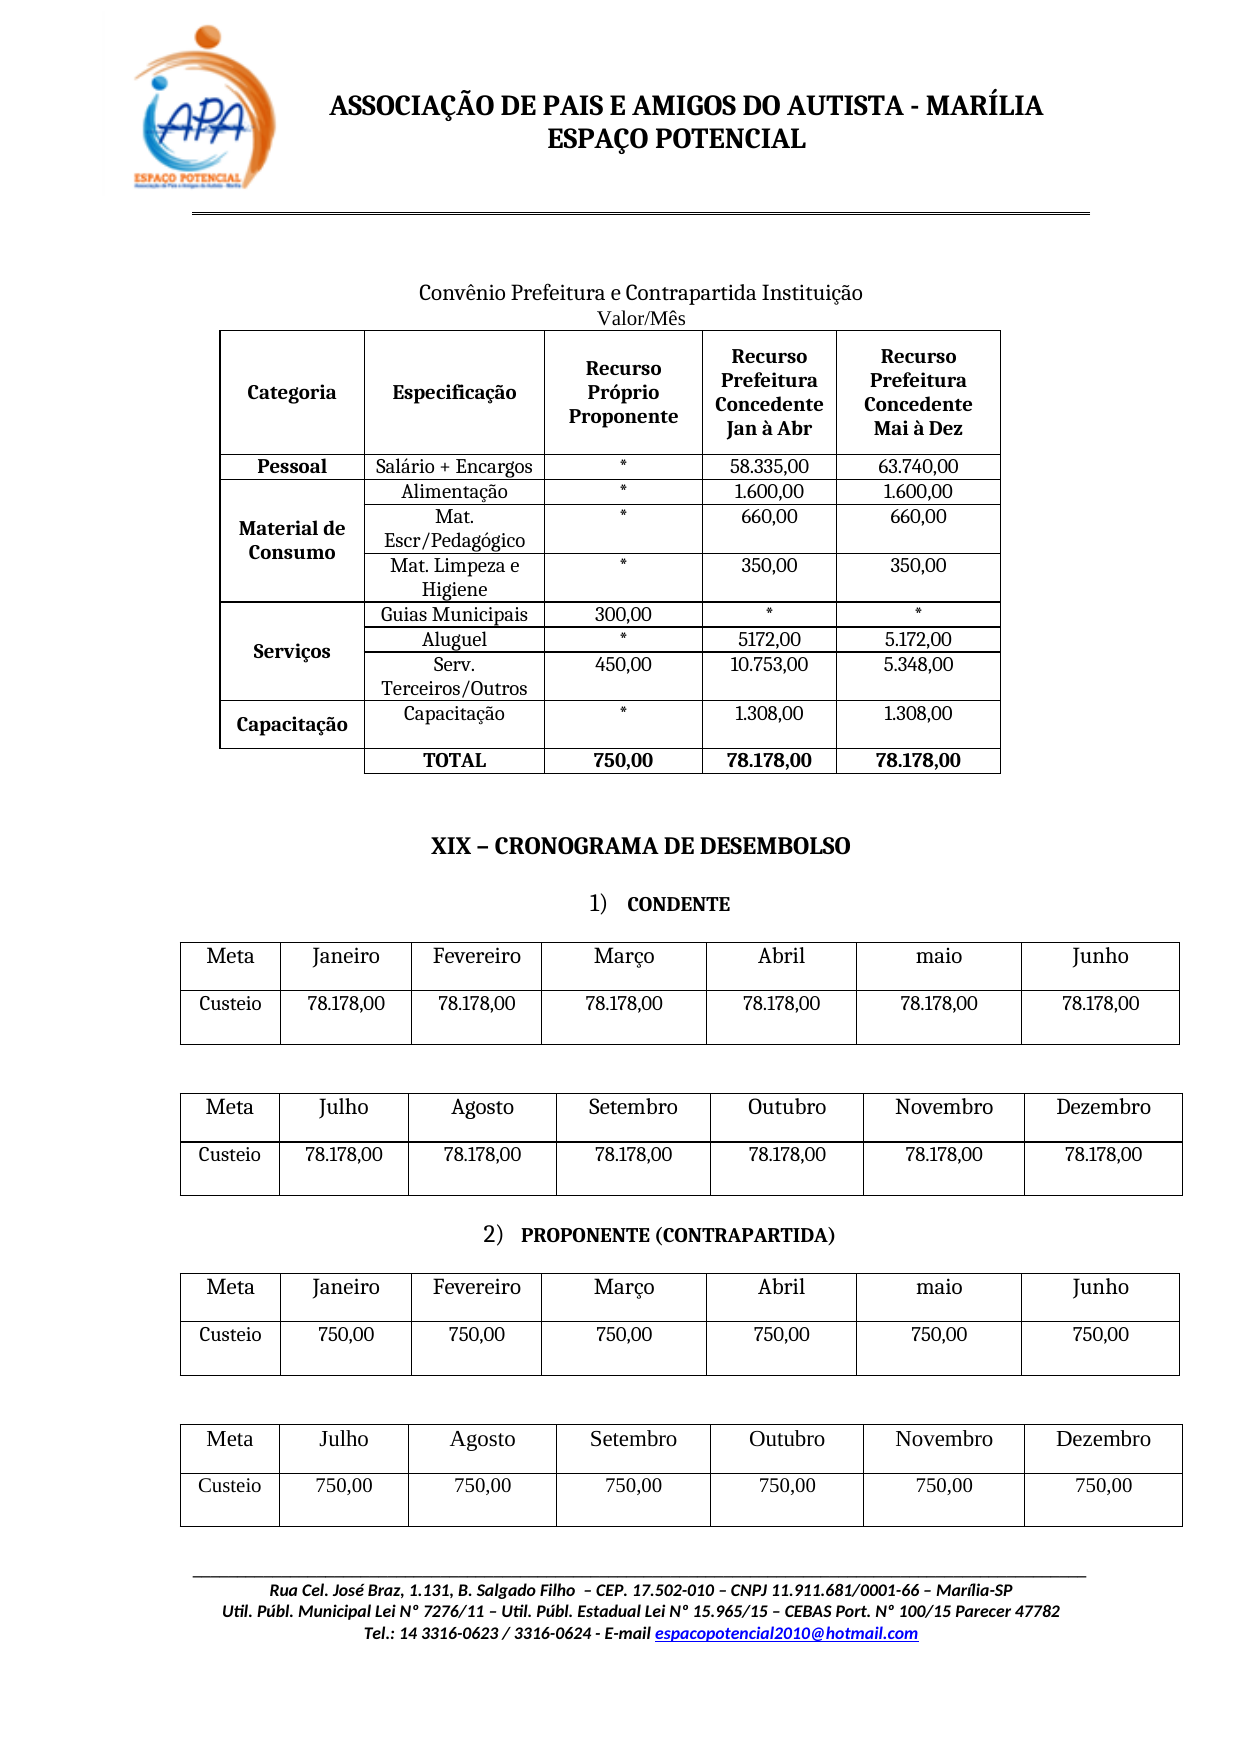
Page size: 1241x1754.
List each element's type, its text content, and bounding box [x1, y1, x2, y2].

table_cell 750,00 [1025, 1474, 1182, 1526]
table_cell 78.178,00 [280, 1143, 408, 1195]
table_header Março [542, 1274, 706, 1321]
table_cell 660,00 [837, 505, 1000, 552]
table_header Recurso Prefeitura Concedente Mai à Dez [837, 331, 1000, 453]
table_cell 1.600,00 [703, 480, 836, 503]
table_cell 5172,00 [703, 628, 836, 651]
table_cell Pessoal [221, 455, 364, 478]
table_header Outubro [711, 1094, 863, 1141]
table_header Março [542, 943, 706, 990]
table_header Janeiro [281, 943, 411, 990]
table_cell Serv. Terceiros/Outros [365, 653, 544, 700]
table_cell 63.740,00 [837, 455, 1000, 478]
list CONDENTE [229, 889, 1090, 918]
table_cell 750,00 [707, 1322, 856, 1375]
table_cell 78.178,00 [557, 1143, 710, 1195]
table_cell 78.178,00 [837, 749, 1000, 773]
table_cell Custeio [181, 1322, 280, 1375]
table_cell * [837, 603, 1000, 626]
table_cell * [545, 505, 702, 552]
table_cell * [545, 455, 702, 478]
table_header Recurso Próprio Proponente [545, 331, 702, 453]
table_header Meta [181, 1094, 279, 1141]
table_cell Aluguel [365, 628, 544, 651]
table_cell 750,00 [1022, 1322, 1179, 1375]
table_header Junho [1022, 943, 1179, 990]
table_cell 750,00 [542, 1322, 706, 1375]
table_cell 660,00 [703, 505, 836, 552]
table_cell Mat. Limpeza e Higiene [365, 554, 544, 601]
picture [101, 11, 285, 196]
table_cell 10.753,00 [703, 653, 836, 700]
table_cell Alimentação [365, 480, 544, 503]
table_cell 750,00 [545, 749, 702, 773]
table_cell 350,00 [837, 554, 1000, 601]
table_header Dezembro [1025, 1425, 1182, 1472]
table_cell Material de Consumo [221, 480, 364, 601]
table_header maio [857, 943, 1021, 990]
table_cell Custeio [181, 991, 280, 1044]
table_cell 750,00 [281, 1322, 411, 1375]
table_cell 78.178,00 [711, 1143, 863, 1195]
table_header Julho [280, 1094, 408, 1141]
table_header Agosto [409, 1094, 556, 1141]
table_header Recurso Prefeitura Concedente Jan à Abr [703, 331, 836, 453]
table_header Novembro [864, 1094, 1024, 1141]
table_cell Capacitação [221, 701, 364, 748]
table_cell * [545, 480, 702, 503]
table_cell 78.178,00 [412, 991, 541, 1044]
table_cell 78.178,00 [707, 991, 856, 1044]
table_cell 78.178,00 [703, 749, 836, 773]
table_cell 78.178,00 [281, 991, 411, 1044]
text XIX – CRONOGRAMA DE DESEMBOLSO [103, 832, 1090, 860]
table_cell 450,00 [545, 653, 702, 700]
table_cell 750,00 [711, 1474, 863, 1526]
table_cell 78.178,00 [864, 1143, 1024, 1195]
table_header Fevereiro [412, 943, 541, 990]
table_cell 300,00 [545, 603, 702, 626]
table_header maio [857, 1274, 1021, 1321]
table_header Dezembro [1025, 1094, 1182, 1141]
table_cell 5.172,00 [837, 628, 1000, 651]
table_header Abril [707, 1274, 856, 1321]
table_cell * [703, 603, 836, 626]
table_cell [220, 749, 364, 773]
table_header Meta [181, 1425, 279, 1472]
table_cell Capacitação [365, 701, 544, 748]
text Convênio Prefeitura e Contrapartida Instituição [192, 280, 1090, 306]
list PROPONENTE (CONTRAPARTIDA) [229, 1220, 1090, 1249]
table_header Meta [181, 943, 280, 990]
table_header Fevereiro [412, 1274, 541, 1321]
table_cell 750,00 [557, 1474, 710, 1526]
table_cell 750,00 [857, 1322, 1021, 1375]
table_cell * [545, 701, 702, 748]
table_cell * [545, 628, 702, 651]
table_cell 1.600,00 [837, 480, 1000, 503]
table_header Meta [181, 1274, 280, 1321]
table_cell 78.178,00 [409, 1143, 556, 1195]
table_cell 78.178,00 [1022, 991, 1179, 1044]
table_cell Custeio [181, 1143, 279, 1195]
table_header Novembro [864, 1425, 1024, 1472]
table_header Setembro [557, 1094, 710, 1141]
table_header Especificação [365, 331, 544, 453]
table_header Janeiro [281, 1274, 411, 1321]
table_cell 350,00 [703, 554, 836, 601]
table_header Agosto [409, 1425, 556, 1472]
table_cell Custeio [181, 1474, 279, 1526]
table_cell 78.178,00 [1025, 1143, 1182, 1195]
table_cell 750,00 [412, 1322, 541, 1375]
table_cell 78.178,00 [542, 991, 706, 1044]
table_cell Salário + Encargos [365, 455, 544, 478]
table_cell 5.348,00 [837, 653, 1000, 700]
table_cell 750,00 [280, 1474, 408, 1526]
table_cell Mat. Escr/Pedagógico [365, 505, 544, 552]
table_header Junho [1022, 1274, 1179, 1321]
table_cell * [545, 554, 702, 601]
table_header Categoria [221, 331, 364, 453]
table_cell 750,00 [864, 1474, 1024, 1526]
table_cell Guias Municipais [365, 603, 544, 626]
table_cell 78.178,00 [857, 991, 1021, 1044]
table_cell 750,00 [409, 1474, 556, 1526]
table_header Abril [707, 943, 856, 990]
text Valor/Mês [192, 306, 1090, 330]
table_header Setembro [557, 1425, 710, 1472]
table_cell TOTAL [365, 749, 544, 773]
table_cell 58.335,00 [703, 455, 836, 478]
table_cell 1.308,00 [837, 701, 1000, 748]
table_header Outubro [711, 1425, 863, 1472]
table_header Julho [280, 1425, 408, 1472]
table_cell Serviços [221, 603, 364, 700]
table_cell 1.308,00 [703, 701, 836, 748]
